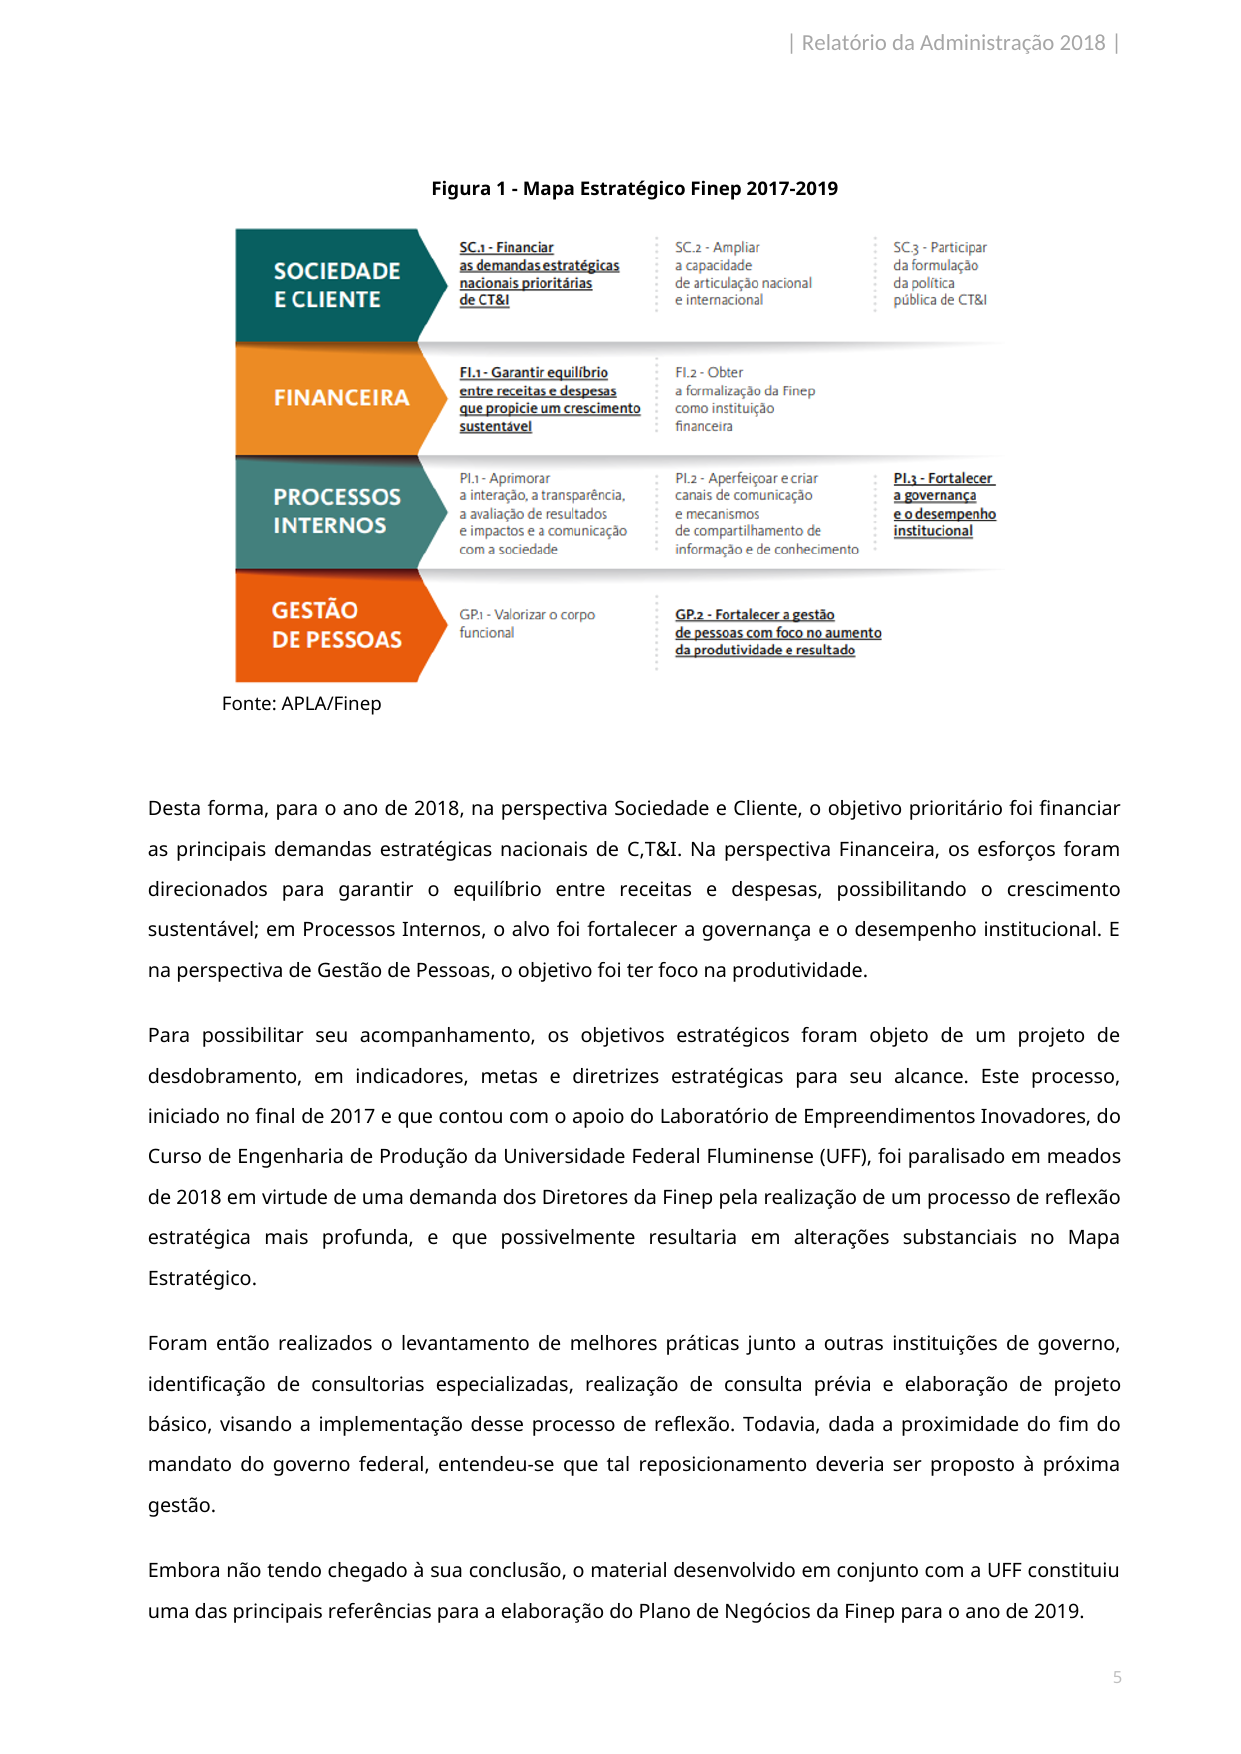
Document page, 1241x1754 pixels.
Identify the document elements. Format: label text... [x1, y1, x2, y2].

text Figura 1 - Mapa Estratégico Finep 2017-2019 [148, 176, 1122, 201]
text Para possibilitar seu acompanhamento, os objetivos estratégicos foram objeto de um projeto de desdobramento, em indicadores, metas e diretrizes estratégicas para seu alcance. Este processo, iniciado no final de 2017 e que contou com o apoio do Laboratório de Empreendimentos Inovadores, do Curso de Engenharia de Produção da Universidade Federal Fluminense (UFF), foi paralisado em meados de 2018 em virtude de uma demanda dos Diretores da Finep pela realização de um processo de reflexão estratégica mais profunda, e que possivelmente resultaria em alterações substanciais no Mapa Estratégico. [148, 1021, 1122, 1291]
text Embora não tendo chegado à sua conclusão, o material desenvolvido em conjunto com a UFF constituiu uma das principais referências para a elaboração do Plano de Negócios da Finep para o ano de 2019. [148, 1556, 1122, 1624]
text Foram então realizados o levantamento de melhores práticas junto a outras instituições de governo, identificação de consultorias especializadas, realização de consulta prévia e elaboração de projeto básico, visando a implementação desse processo de reflexão. Todavia, dada a proximidade do fim do mandato do governo federal, entendeu-se que tal reposicionamento deveria ser proposto à próxima gestão. [148, 1329, 1122, 1518]
text Fonte: APLA/Finep [148, 691, 1122, 716]
text Desta forma, para o ano de 2018, na perspectiva Sociedade e Cliente, o objetivo prioritário foi financiar as principais demandas estratégicas nacionais de C,T&I. Na perspectiva Financeira, os esforços foram direcionados para garantir o equilíbrio entre receitas e despesas, possibilitando o crescimento sustentável; em Processos Internos, o alvo foi fortalecer a governança e o desempenho institucional. E na perspectiva de Gestão de Pessoas, o objetivo foi ter foco na produtividade. [148, 794, 1122, 983]
